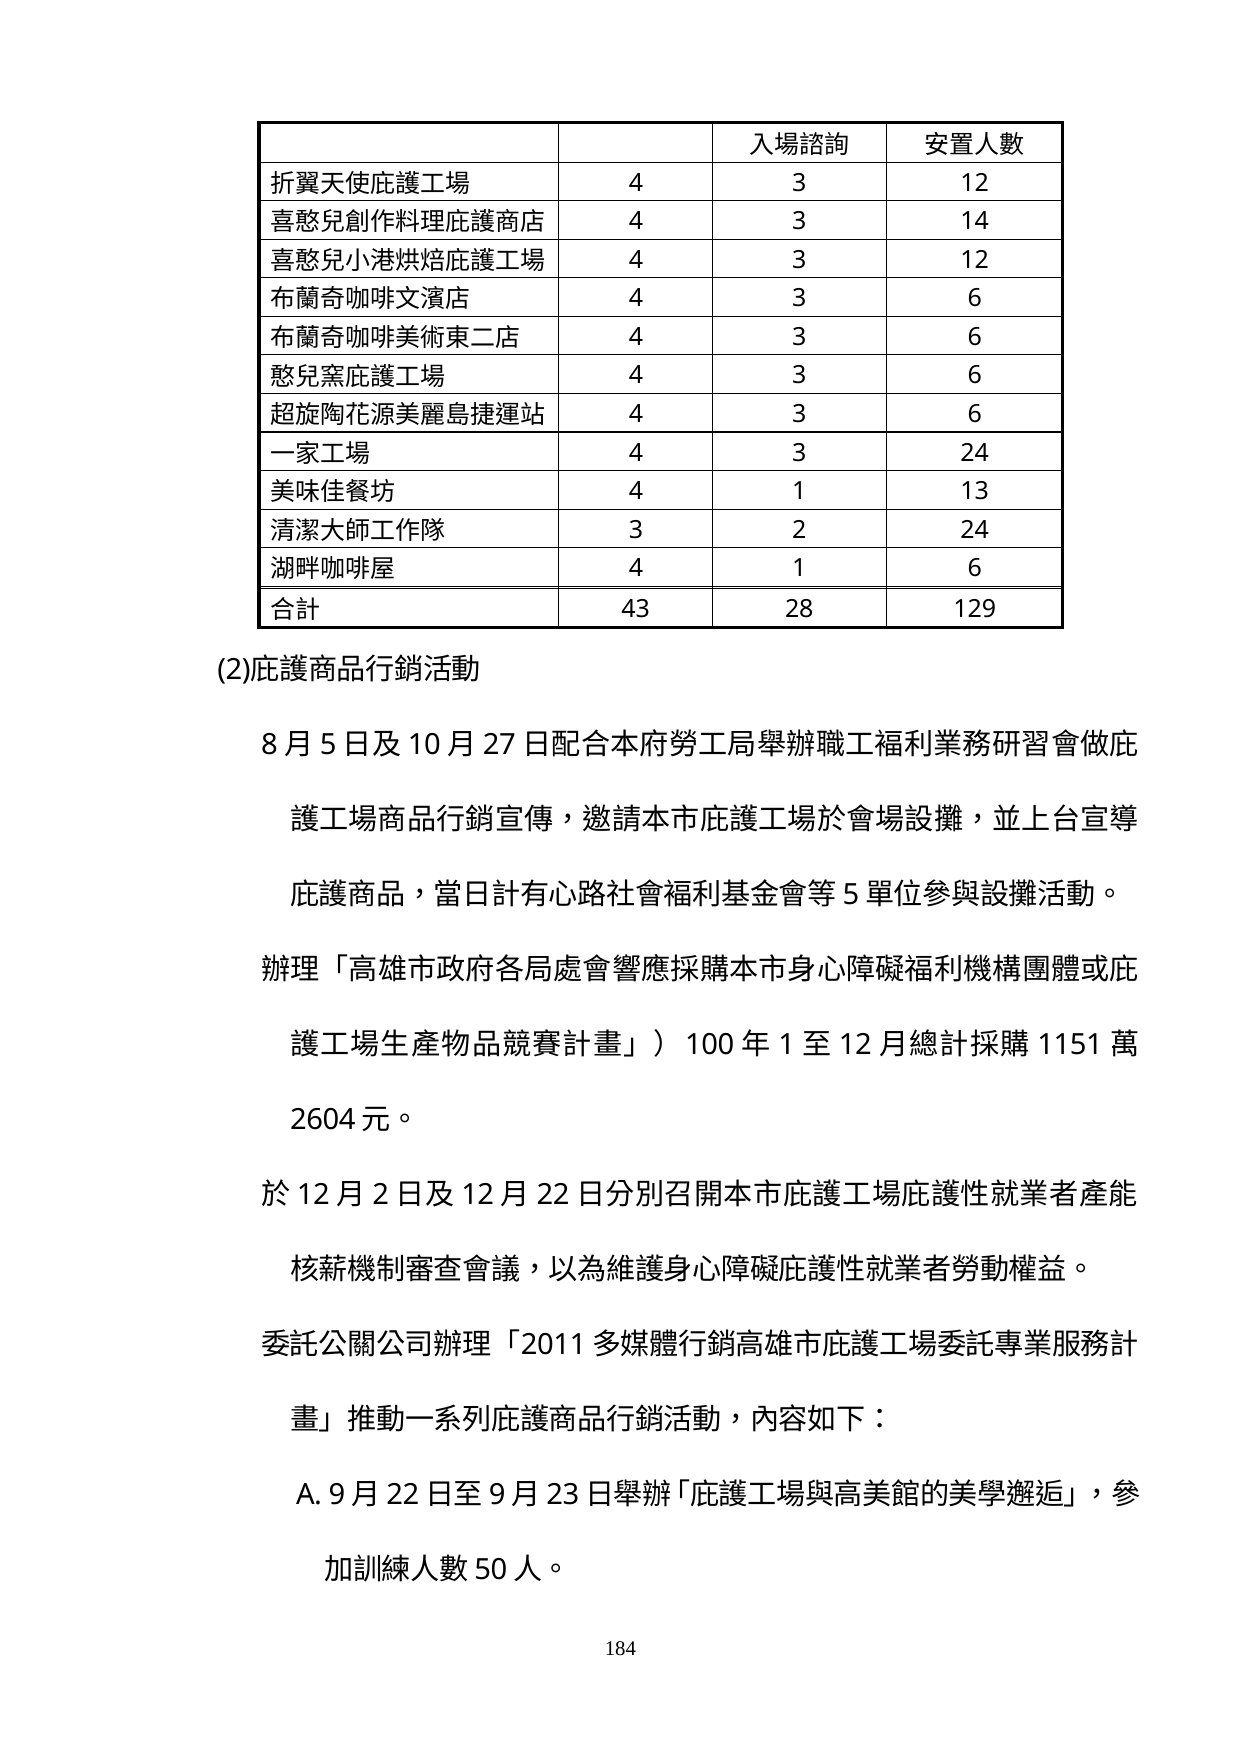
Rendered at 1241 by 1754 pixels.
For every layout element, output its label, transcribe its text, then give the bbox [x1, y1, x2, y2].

table_cell 3 [713, 317, 886, 354]
table_cell 3 [713, 163, 886, 200]
table_cell 3 [713, 278, 886, 316]
table_cell 4 [559, 433, 712, 470]
table_cell 129 [887, 589, 1061, 626]
table_cell 4 [559, 163, 712, 200]
table_cell 折翼天使庇護工場 [261, 163, 558, 200]
text (2)庇護商品行銷活動 [217, 629, 1140, 704]
table_cell 1 [713, 548, 886, 586]
table_cell 3 [713, 240, 886, 277]
table_cell 合計 [261, 589, 558, 626]
table_header [559, 124, 712, 162]
table_cell 6 [887, 317, 1061, 354]
table_cell 美味佳餐坊 [261, 471, 558, 508]
table_cell 6 [887, 278, 1061, 316]
table_cell 一家工場 [261, 433, 558, 470]
text 委託公關公司辦理「2011多媒體行銷高雄市庇護工場委託專業服務計畫」推動一系列庇護商品行銷活動，內容如下： [261, 1304, 1140, 1454]
text 於12月2日及12月22日分別召開本市庇護工場庇護性就業者產能核薪機制審查會議，以為維護身心障礙庇護性就業者勞動權益。 [261, 1154, 1140, 1304]
table_cell 憨兒窯庇護工場 [261, 355, 558, 393]
table_cell 3 [713, 201, 886, 239]
table_cell 6 [887, 548, 1061, 586]
table_cell 4 [559, 240, 712, 277]
table_cell 超旋陶花源美麗島捷運站 [261, 394, 558, 431]
table_cell 6 [887, 355, 1061, 393]
table_cell 布蘭奇咖啡文濱店 [261, 278, 558, 316]
table_cell 喜憨兒創作料理庇護商店 [261, 201, 558, 239]
table_cell 布蘭奇咖啡美術東二店 [261, 317, 558, 354]
table_cell 2 [713, 510, 886, 547]
table_cell 4 [559, 355, 712, 393]
table_cell 湖畔咖啡屋 [261, 548, 558, 586]
table_cell 14 [887, 201, 1061, 239]
table_cell 4 [559, 278, 712, 316]
table_cell 4 [559, 548, 712, 586]
table_header [261, 124, 558, 162]
table_cell 28 [713, 589, 886, 626]
text 辦理「高雄市政府各局處會響應採購本市身心障礙福利機構團體或庇護工場生產物品競賽計畫」）100年1至12月總計採購1151萬2604元。 [261, 929, 1140, 1154]
table_cell 13 [887, 471, 1061, 508]
table_cell 43 [559, 589, 712, 626]
table_cell 3 [713, 394, 886, 431]
table_cell 12 [887, 163, 1061, 200]
table_cell 4 [559, 201, 712, 239]
table_cell 24 [887, 510, 1061, 547]
table_header 入場諮詢 [713, 124, 886, 162]
table_header 安置人數 [887, 124, 1061, 162]
table_cell 3 [713, 433, 886, 470]
table_cell 3 [713, 355, 886, 393]
text 8月5日及10月27日配合本府勞工局舉辦職工褔利業務研習會做庇護工場商品行銷宣傳，邀請本市庇護工場於會場設攤，並上台宣導庇護商品，當日計有心路社會褔利基金會等5單位參與設攤活動。 [261, 704, 1140, 929]
text A. 9月22日至9月23日舉辦「庇護工場與高美館的美學邂逅」，參加訓練人數50人。 [296, 1454, 1140, 1604]
table_cell 4 [559, 317, 712, 354]
table_cell 6 [887, 394, 1061, 431]
table_cell 3 [559, 510, 712, 547]
table_cell 24 [887, 433, 1061, 470]
table_cell 4 [559, 394, 712, 431]
table_cell 1 [713, 471, 886, 508]
table_cell 4 [559, 471, 712, 508]
table_cell 清潔大師工作隊 [261, 510, 558, 547]
table_cell 喜憨兒小港烘焙庇護工場 [261, 240, 558, 277]
table_cell 12 [887, 240, 1061, 277]
